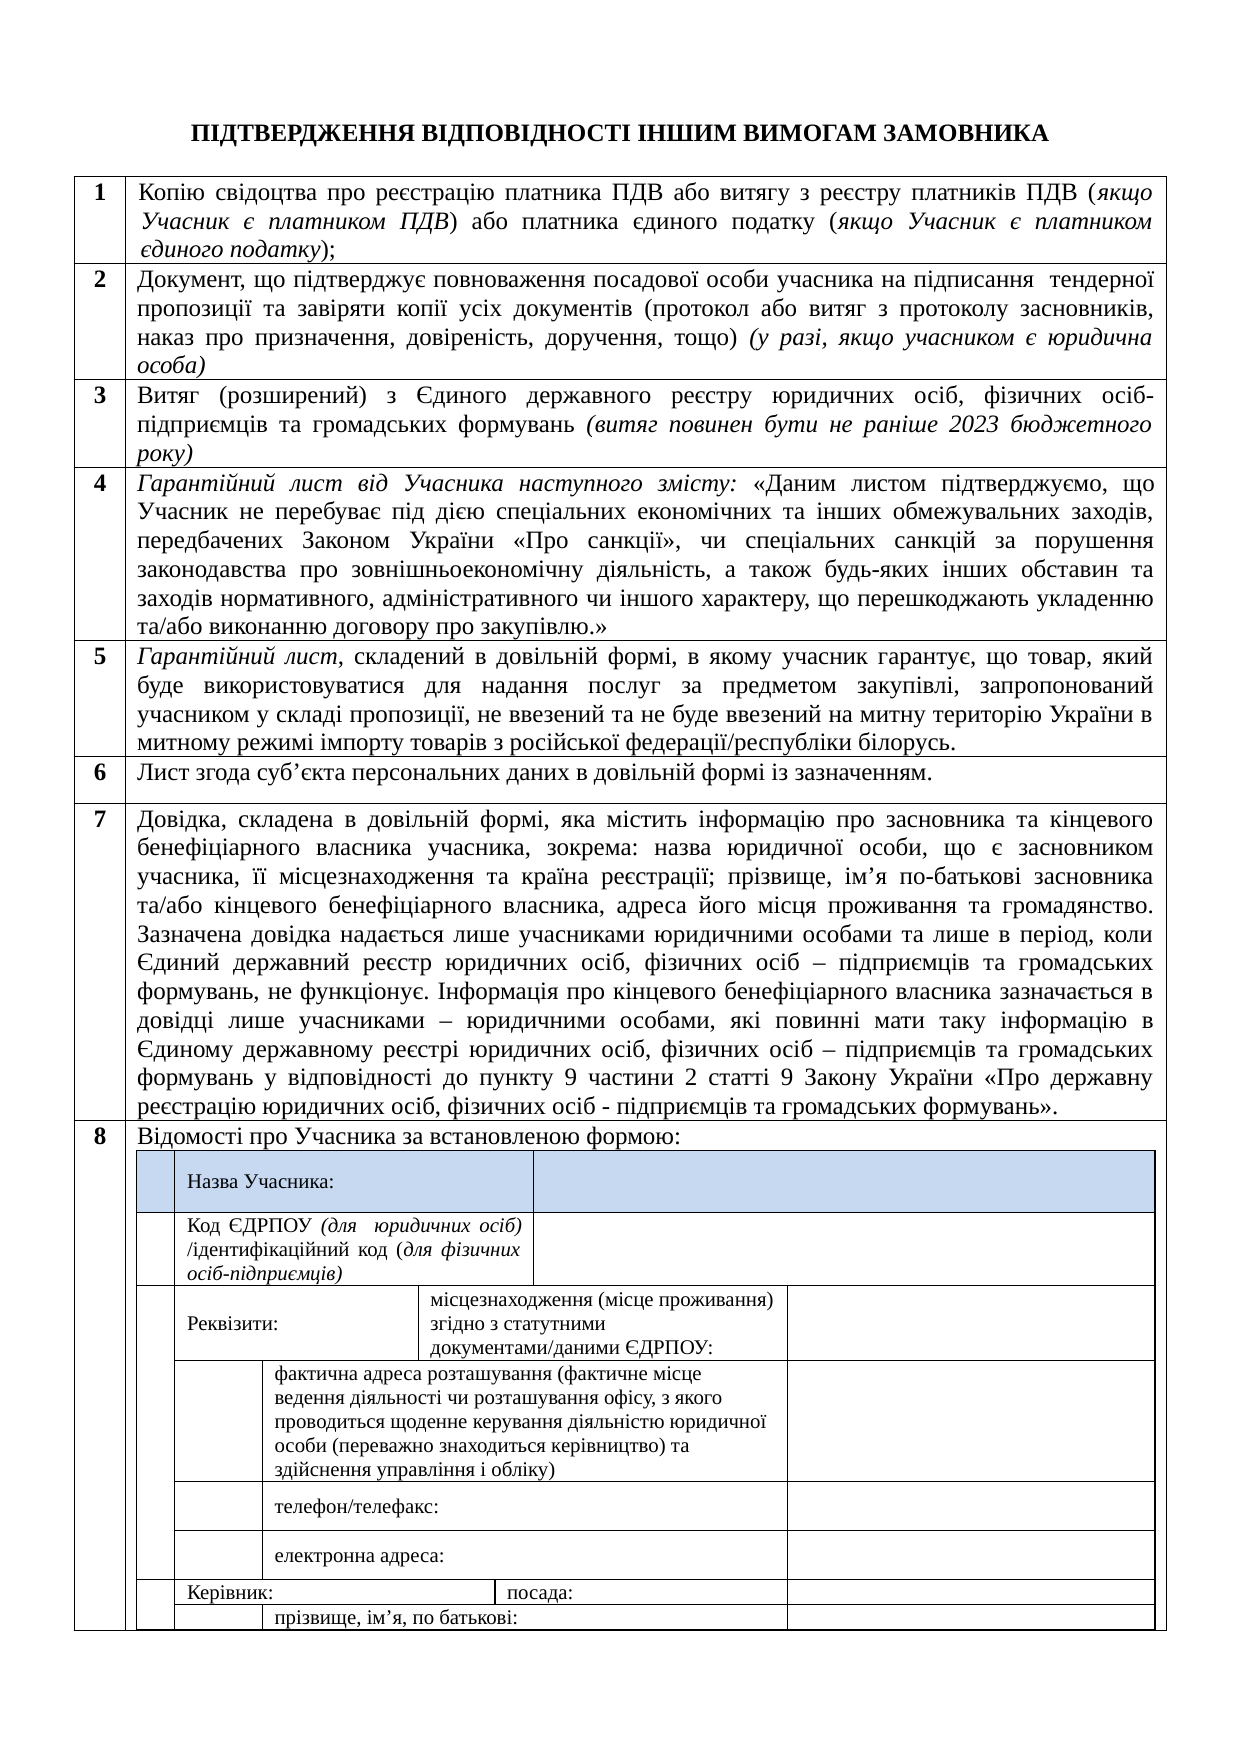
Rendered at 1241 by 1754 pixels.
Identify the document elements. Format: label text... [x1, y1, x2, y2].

table_header [137, 1151, 174, 1212]
table_cell [137, 1580, 174, 1629]
table_cell Код ЄДРПОУ (для юридичних осіб) /ідентифікаційний код (для фізичних осіб-підприємців) [175, 1213, 533, 1285]
table_cell [175, 1531, 262, 1579]
table_header [534, 1151, 1154, 1212]
table_cell Гарантійний лист від Учасника наступного змісту: «Даним листом підтверджуємо, що Учасник не перебуває під дією спеціальних економічних та інших обмежувальних заходів, передбачених Законом України «Про санкції», чи спеціальних санкцій за порушення законодавства про зовнішньоекономічну діяльність, а також будь-яких інших обставин та заходів нормативного, адміністративного чи іншого характеру, що перешкоджають укладенню та/або виконанню договору про закупівлю.» [126, 468, 1166, 640]
table_cell Відомості про Учасника за встановленою формою: [126, 1121, 1166, 1630]
table_cell 8 [75, 1121, 125, 1630]
table_cell [788, 1531, 1154, 1579]
table_cell 3 [75, 380, 125, 467]
table_cell [175, 1482, 262, 1530]
table_cell 5 [75, 641, 125, 756]
table_cell [788, 1605, 1154, 1629]
table_cell 4 [75, 468, 125, 640]
table_cell 7 [75, 804, 125, 1120]
table_cell місцезнаходження (місце проживання) згідно з статутними документами/даними ЄДРПОУ: [419, 1286, 787, 1359]
table_header Назва Учасника: [175, 1151, 533, 1212]
text ПІДТВЕРДЖЕННЯ ВІДПОВІДНОСТІ ІНШИМ ВИМОГАМ ЗАМОВНИКА [118, 118, 1122, 147]
table_cell Гарантійний лист, складений в довільній формі, в якому учасник гарантує, що товар, який буде використовуватися для надання послуг за предметом закупівлі, запропонований учасником у складі пропозиції, не ввезений та не буде ввезений на митну територію України в митному режимі імпорту товарів з російської федерації/республіки білорусь. [126, 641, 1166, 756]
table_cell [137, 1286, 174, 1579]
table_cell електронна адреса: [263, 1531, 787, 1579]
table_header 1 [75, 177, 125, 263]
table_cell 6 [75, 757, 125, 803]
table_cell Документ, що підтверджує повноваження посадової особи учасника на підписання тендерної пропозиції та завіряти копії усіх документів (протокол або витяг з протоколу засновників, наказ про призначення, довіреність, доручення, тощо) (у разі, якщо учасником є юридична особа) [126, 264, 1166, 379]
table_cell 2 [75, 264, 125, 379]
table_cell телефон/телефакс: [263, 1482, 787, 1530]
table_cell Довідка, складена в довільній формі, яка містить інформацію про засновника та кінцевого бенефіціарного власника учасника, зокрема: назва юридичної особи, що є засновником учасника, її місцезнаходження та країна реєстрації; прізвище, ім’я по-батькові засновника та/або кінцевого бенефіціарного власника, адреса його місця проживання та громадянство. Зазначена довідка надається лише учасниками юридичними особами та лише в період, коли Єдиний державний реєстр юридичних осіб, фізичних осіб – підприємців та громадських формувань, не функціонує. Інформація про кінцевого бенефіціарного власника зазначається в довідці лише учасниками – юридичними особами, які повинні мати таку інформацію в Єдиному державному реєстрі юридичних осіб, фізичних осіб – підприємців та громадських формувань у відповідності до пункту 9 частини 2 статті 9 Закону України «Про державну реєстрацію юридичних осіб, фізичних осіб - підприємців та громадських формувань». [126, 804, 1166, 1120]
table_cell фактична адреса розташування (фактичне місце ведення діяльності чи розташування офісу, з якого проводиться щоденне керування діяльністю юридичної особи (переважно знаходиться керівництво) та здійснення управління і обліку) [263, 1361, 787, 1481]
table_header Копію свідоцтва про реєстрацію платника ПДВ або витягу з реєстру платників ПДВ (якщо Учасник є платником ПДВ) або платника єдиного податку (якщо Учасник є платником єдиного податку); [126, 177, 1166, 263]
table_cell [175, 1605, 262, 1629]
table_cell [788, 1286, 1154, 1359]
table_cell Керівник: [175, 1580, 494, 1604]
table_cell Витяг (розширений) з Єдиного державного реєстру юридичних осіб, фізичних осіб-підприємців та громадських формувань (витяг повинен бути не раніше 2023 бюджетного року) [126, 380, 1166, 467]
table_cell [788, 1482, 1154, 1530]
table_cell посада: [496, 1580, 787, 1604]
table_cell [137, 1213, 174, 1285]
table_cell [788, 1580, 1154, 1604]
table_cell [534, 1213, 1154, 1285]
table_cell прізвище, ім’я, по батькові: [263, 1605, 787, 1629]
table_cell [175, 1361, 262, 1481]
table_cell Реквізити: [175, 1286, 418, 1359]
table_cell Лист згода суб’єкта персональних даних в довільній формі із зазначенням. [126, 757, 1166, 803]
table_cell [788, 1361, 1154, 1481]
